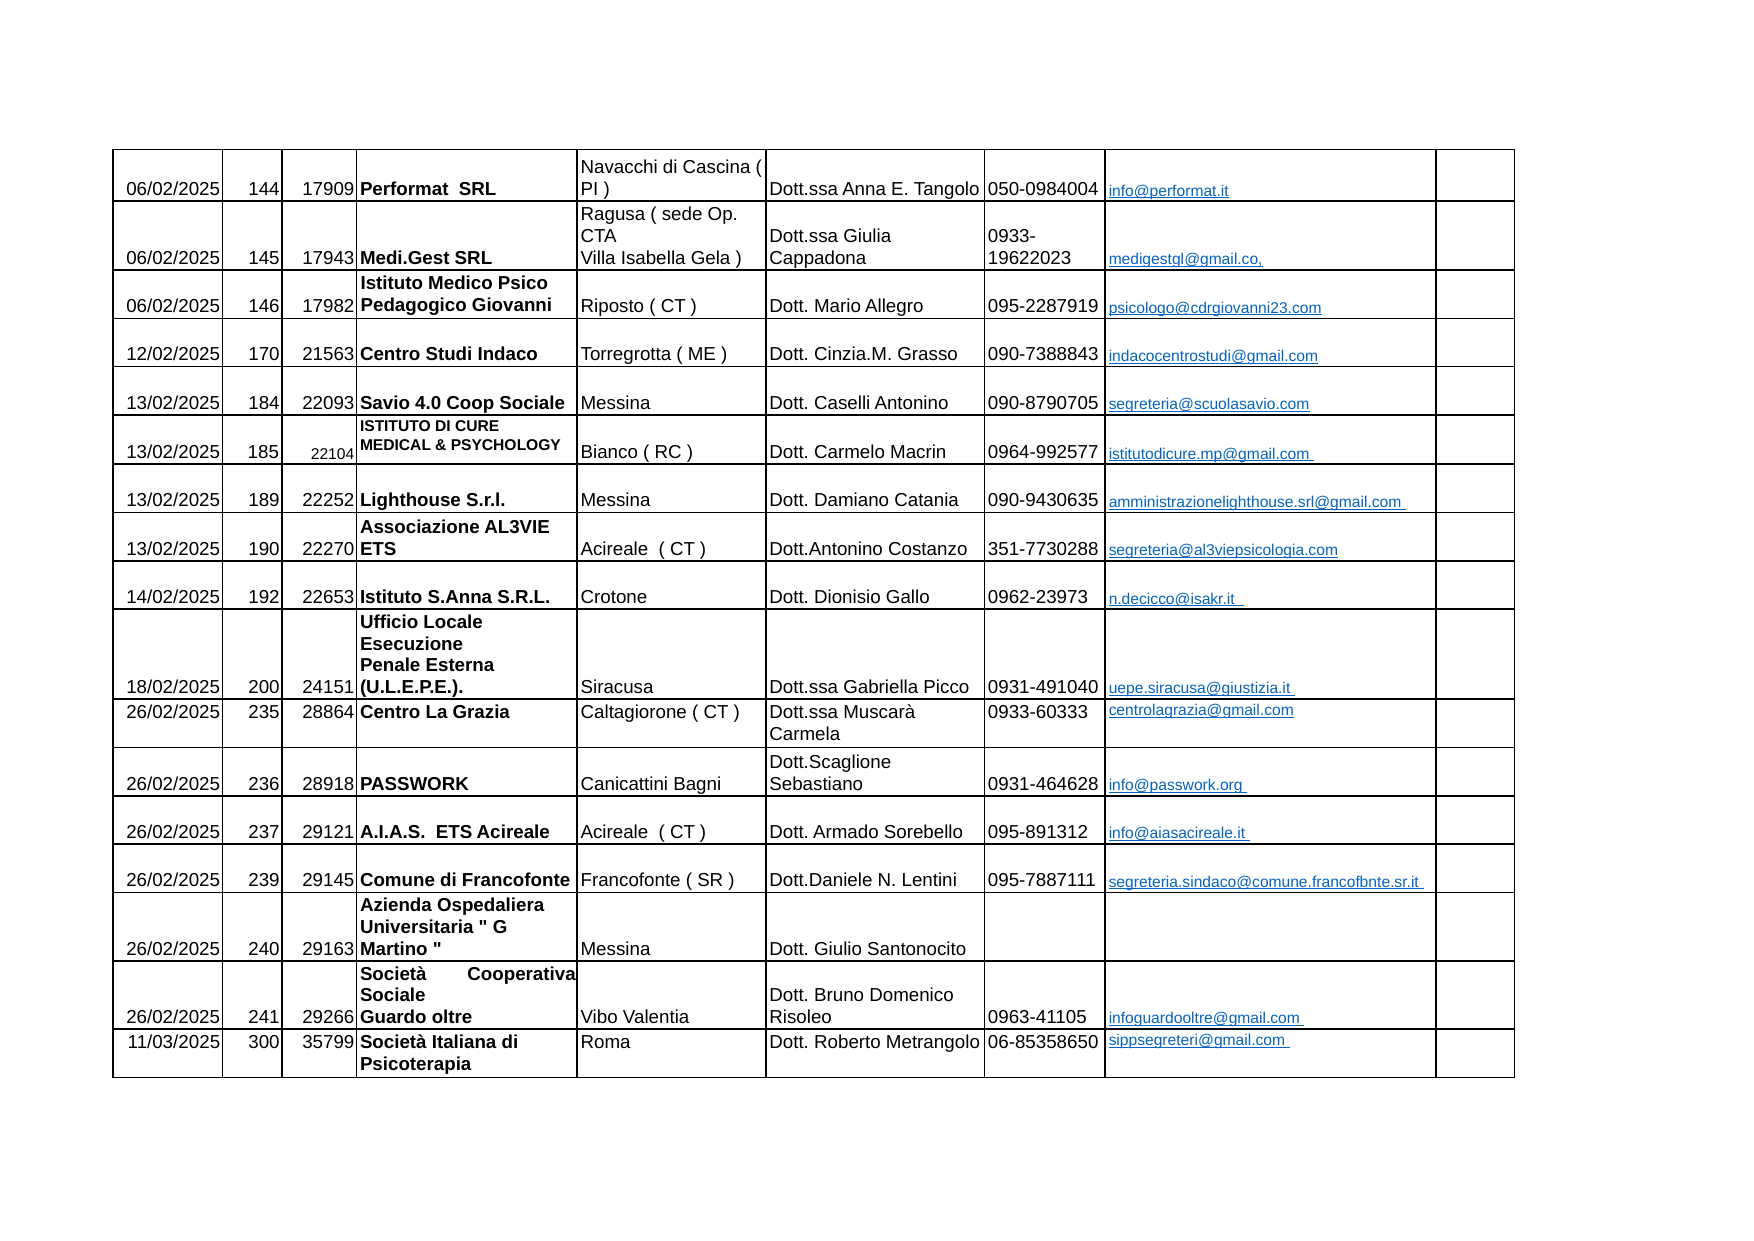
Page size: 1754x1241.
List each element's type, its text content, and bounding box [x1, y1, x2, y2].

table_cell indacocentrostudi@gmail.com [1106, 319, 1435, 366]
table_cell 0962-23973 [985, 562, 1104, 608]
table_cell 29145 [283, 845, 356, 892]
table_cell 241 [223, 962, 281, 1028]
table_cell [1437, 150, 1514, 200]
table_cell Lighthouse S.r.l. [357, 465, 576, 512]
table_cell Dott. Caselli Antonino [767, 367, 984, 414]
table_cell A.I.A.S. ETS Acireale [357, 797, 576, 843]
table_cell 17943 [283, 202, 356, 269]
table_cell 13/02/2025 [114, 416, 222, 463]
table_cell [1437, 1030, 1514, 1077]
table_cell info@performat.it [1106, 150, 1435, 200]
table_cell 22270 [283, 513, 356, 560]
table_cell 06/02/2025 [114, 271, 222, 317]
table_cell Performat SRL [357, 150, 576, 200]
table_cell 22093 [283, 367, 356, 414]
table_cell psicologo@cdrgiovanni23.com [1106, 271, 1435, 317]
table_cell 06/02/2025 [114, 150, 222, 200]
table_cell Acireale ( CT ) [578, 797, 765, 843]
table_cell 28918 [283, 748, 356, 795]
table_cell 24151 [283, 610, 356, 698]
table_cell Savio 4.0 Coop Sociale [357, 367, 576, 414]
table_cell Messina [578, 465, 765, 512]
table_cell 13/02/2025 [114, 513, 222, 560]
table_cell Messina [578, 367, 765, 414]
table_cell 26/02/2025 [114, 748, 222, 795]
table_cell Dott. Mario Allegro [767, 271, 984, 317]
table_cell 240 [223, 893, 281, 960]
table_cell [1437, 367, 1514, 414]
table_cell [1437, 610, 1514, 698]
table_cell 0931-464628 [985, 748, 1104, 795]
table_cell Dott. Armado Sorebello [767, 797, 984, 843]
table_cell infoguardooltre@gmail.com [1106, 962, 1435, 1028]
table_cell 12/02/2025 [114, 319, 222, 366]
table_cell Dott.Antonino Costanzo [767, 513, 984, 560]
table_cell Crotone [578, 562, 765, 608]
table_cell 0963-41105 [985, 962, 1104, 1028]
table_cell Siracusa [578, 610, 765, 698]
table_cell Dott.Daniele N. Lentini [767, 845, 984, 892]
table_cell 146 [223, 271, 281, 317]
table_cell [1106, 893, 1435, 960]
table_cell [1437, 319, 1514, 366]
table_cell Ufficio Locale Esecuzione Penale Esterna (U.L.E.P.E.). [357, 610, 576, 698]
table_cell 18/02/2025 [114, 610, 222, 698]
table_cell Dott.ssa Muscarà Carmela [767, 700, 984, 747]
table_cell [1437, 962, 1514, 1028]
table_cell [1437, 845, 1514, 892]
table_cell 26/02/2025 [114, 700, 222, 747]
table_cell Medi.Gest SRL [357, 202, 576, 269]
table_cell 239 [223, 845, 281, 892]
table_cell Dott. Roberto Metrangolo [767, 1030, 984, 1077]
table_cell 050-0984004 [985, 150, 1104, 200]
table_cell Dott.Scaglione Sebastiano [767, 748, 984, 795]
table_cell segreteria@scuolasavio.com [1106, 367, 1435, 414]
table_cell [1437, 893, 1514, 960]
table_cell 26/02/2025 [114, 845, 222, 892]
table_cell 185 [223, 416, 281, 463]
table_cell Associazione AL3VIE ETS [357, 513, 576, 560]
table_cell 35799 [283, 1030, 356, 1077]
table_cell 26/02/2025 [114, 797, 222, 843]
table_cell 21563 [283, 319, 356, 366]
table_cell 090-7388843 [985, 319, 1104, 366]
table_cell Società Cooperativa Sociale Guardo oltre [357, 962, 576, 1028]
table_cell Roma [578, 1030, 765, 1077]
table_cell 095-891312 [985, 797, 1104, 843]
table_cell 351-7730288 [985, 513, 1104, 560]
table_cell ISTITUTO DI CURE MEDICAL & PSYCHOLOGY [357, 416, 576, 463]
table_cell 29121 [283, 797, 356, 843]
table_cell Dott. Dionisio Gallo [767, 562, 984, 608]
table_cell 22252 [283, 465, 356, 512]
table_cell Centro La Grazia [357, 700, 576, 747]
table_cell 300 [223, 1030, 281, 1077]
table_cell Torregrotta ( ME ) [578, 319, 765, 366]
table_cell 29266 [283, 962, 356, 1028]
table_cell 190 [223, 513, 281, 560]
table_cell Istituto Medico Psico Pedagogico Giovanni [357, 271, 576, 317]
table_cell 14/02/2025 [114, 562, 222, 608]
table_cell 22653 [283, 562, 356, 608]
table_cell Bianco ( RC ) [578, 416, 765, 463]
table_cell Caltagiorone ( CT ) [578, 700, 765, 747]
table_cell 095-7887111 [985, 845, 1104, 892]
table_cell 090-8790705 [985, 367, 1104, 414]
table_cell [1437, 562, 1514, 608]
table_cell [1437, 513, 1514, 560]
table_cell 22104 [283, 416, 356, 463]
table_cell Dott.ssa Gabriella Picco [767, 610, 984, 698]
table_cell 090-9430635 [985, 465, 1104, 512]
table_cell [985, 893, 1104, 960]
table_cell istitutodicure.mp@gmail.com [1106, 416, 1435, 463]
table_cell Ragusa ( sede Op. CTA Villa Isabella Gela ) [578, 202, 765, 269]
table_cell 170 [223, 319, 281, 366]
table_cell Comune di Francofonte [357, 845, 576, 892]
table_cell 06/02/2025 [114, 202, 222, 269]
table_cell [1437, 700, 1514, 747]
table_cell 236 [223, 748, 281, 795]
table_cell 17982 [283, 271, 356, 317]
table_cell [1437, 465, 1514, 512]
table_cell amministrazionelighthouse.srl@gmail.com [1106, 465, 1435, 512]
table_cell 235 [223, 700, 281, 747]
table_cell 0933-60333 [985, 700, 1104, 747]
table_cell Istituto S.Anna S.R.L. [357, 562, 576, 608]
table_cell [1437, 748, 1514, 795]
table_cell 29163 [283, 893, 356, 960]
table_cell 144 [223, 150, 281, 200]
table_cell Francofonte ( SR ) [578, 845, 765, 892]
table_cell info@aiasacireale.it [1106, 797, 1435, 843]
table_cell Messina [578, 893, 765, 960]
table_cell Dott. Cinzia.M. Grasso [767, 319, 984, 366]
table_cell 189 [223, 465, 281, 512]
table_cell PASSWORK [357, 748, 576, 795]
table_cell 145 [223, 202, 281, 269]
table_cell Società Italiana di Psicoterapia [357, 1030, 576, 1077]
table_cell [1437, 202, 1514, 269]
table_cell uepe.siracusa@giustizia.it [1106, 610, 1435, 698]
table_cell 17909 [283, 150, 356, 200]
table_cell 0964-992577 [985, 416, 1104, 463]
table_cell Dott.ssa Anna E. Tangolo [767, 150, 984, 200]
table_cell Dott.ssa Giulia Cappadona [767, 202, 984, 269]
table_cell Dott. Giulio Santonocito [767, 893, 984, 960]
table_cell [1437, 416, 1514, 463]
table_cell Azienda Ospedaliera Universitaria " G Martino " [357, 893, 576, 960]
table_cell 0931-491040 [985, 610, 1104, 698]
table_cell medigestgl@gmail.co, [1106, 202, 1435, 269]
table_cell 28864 [283, 700, 356, 747]
table_cell 095-2287919 [985, 271, 1104, 317]
table_cell info@passwork.org [1106, 748, 1435, 795]
table_cell Vibo Valentia [578, 962, 765, 1028]
table_cell 06-85358650 [985, 1030, 1104, 1077]
table_cell Acireale ( CT ) [578, 513, 765, 560]
table_cell 192 [223, 562, 281, 608]
table_cell 237 [223, 797, 281, 843]
table_cell [1437, 271, 1514, 317]
table_cell 26/02/2025 [114, 962, 222, 1028]
table_cell sippsegreteri@gmail.com [1106, 1030, 1435, 1077]
table_cell Dott. Carmelo Macrin [767, 416, 984, 463]
table_cell Centro Studi Indaco [357, 319, 576, 366]
table_cell 11/03/2025 [114, 1030, 222, 1077]
table_cell n.decicco@isakr.it [1106, 562, 1435, 608]
table_cell centrolagrazia@gmail.com [1106, 700, 1435, 747]
table_cell Dott. Bruno Domenico Risoleo [767, 962, 984, 1028]
table_cell [1437, 797, 1514, 843]
table_cell 13/02/2025 [114, 465, 222, 512]
table_cell Dott. Damiano Catania [767, 465, 984, 512]
table_cell 26/02/2025 [114, 893, 222, 960]
table_cell 0933-19622023 [985, 202, 1104, 269]
table_cell segreteria.sindaco@comune.francofbnte.sr.it [1106, 845, 1435, 892]
table_cell 184 [223, 367, 281, 414]
table_cell 200 [223, 610, 281, 698]
table_cell Navacchi di Cascina ( PI ) [578, 150, 765, 200]
table_cell Riposto ( CT ) [578, 271, 765, 317]
table_cell segreteria@al3viepsicologia.com [1106, 513, 1435, 560]
table_cell Canicattini Bagni [578, 748, 765, 795]
table_cell 13/02/2025 [114, 367, 222, 414]
